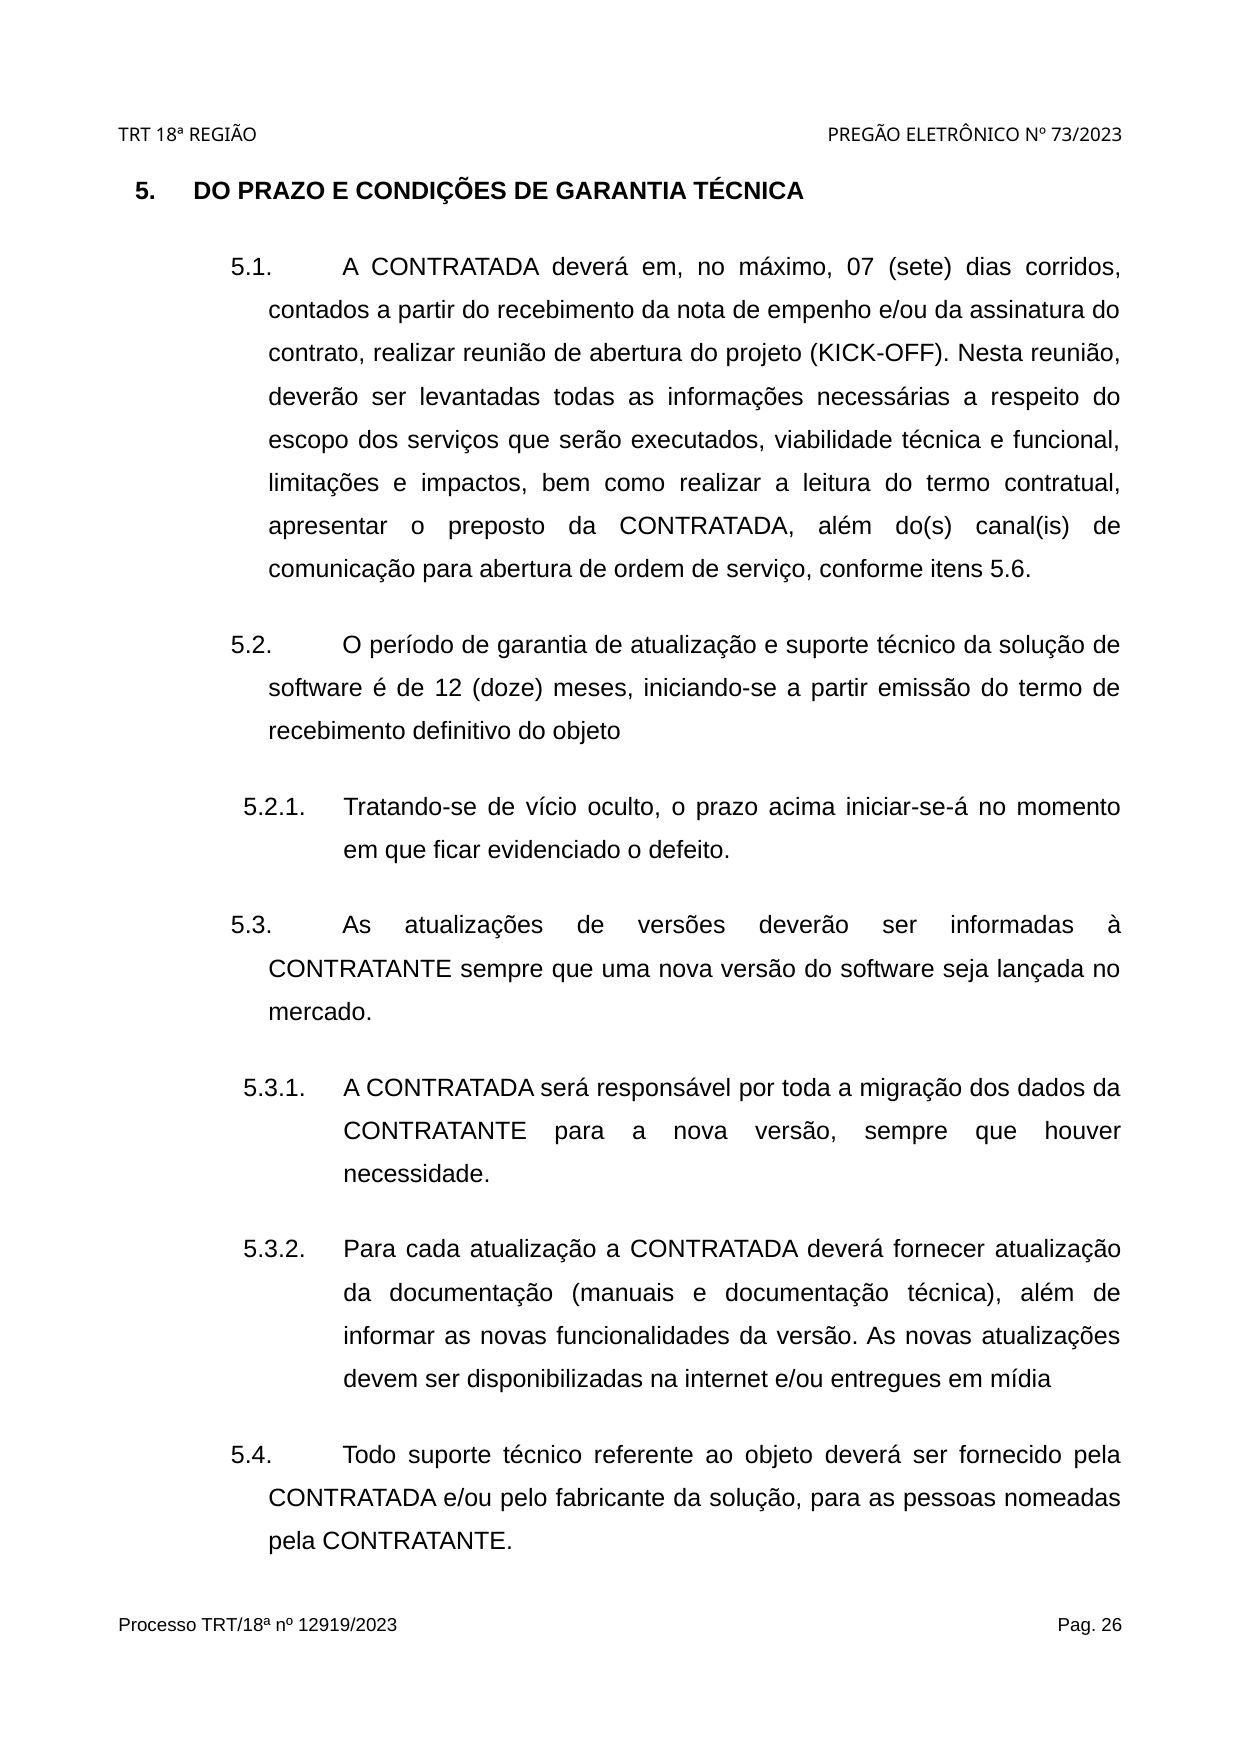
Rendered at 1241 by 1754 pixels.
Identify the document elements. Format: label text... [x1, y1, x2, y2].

list A CONTRATADA será responsável por toda a migração dos dados da CONTRATANTE para a nova versão, sempre que houver necessidade. [306, 1072, 1122, 1187]
list Para cada atualização a CONTRATADA deverá fornecer atualização da documentação (manuais e documentação técnica), além de informar as novas funcionalidades da versão. As novas atualizações devem ser disponibilizadas na internet e/ou entregues em mídia [306, 1234, 1122, 1393]
list DO PRAZO E CONDIÇÕES DE GARANTIA TÉCNICA [156, 176, 1122, 205]
list A CONTRATADA deverá em, no máximo, 07 (sete) dias corridos, contados a partir do recebimento da nota de empenho e/ou da assinatura do contrato, realizar reunião de abertura do projeto (KICK-OFF). Nesta reunião, deverão ser levantadas todas as informações necessárias a respeito do escopo dos serviços que serão executados, viabilidade técnica e funcional, limitações e impactos, bem como realizar a leitura do termo contratual, apresentar o preposto da CONTRATADA, além do(s) canal(is) de comunicação para abertura de ordem de serviço, conforme itens 5.6. [231, 252, 1122, 583]
list Todo suporte técnico referente ao objeto deverá ser fornecido pela CONTRATADA e/ou pelo fabricante da solução, para as pessoas nomeadas pela CONTRATANTE. [231, 1439, 1122, 1554]
list As atualizações de versões deverão ser informadas à CONTRATANTE sempre que uma nova versão do software seja lançada no mercado. [231, 911, 1122, 1026]
list O período de garantia de atualização e suporte técnico da solução de software é de 12 (doze) meses, iniciando-se a partir emissão do termo de recebimento definitivo do objeto [231, 630, 1122, 745]
list Tratando-se de vício oculto, o prazo acima iniciar-se-á no momento em que ficar evidenciado o defeito. [306, 792, 1122, 863]
